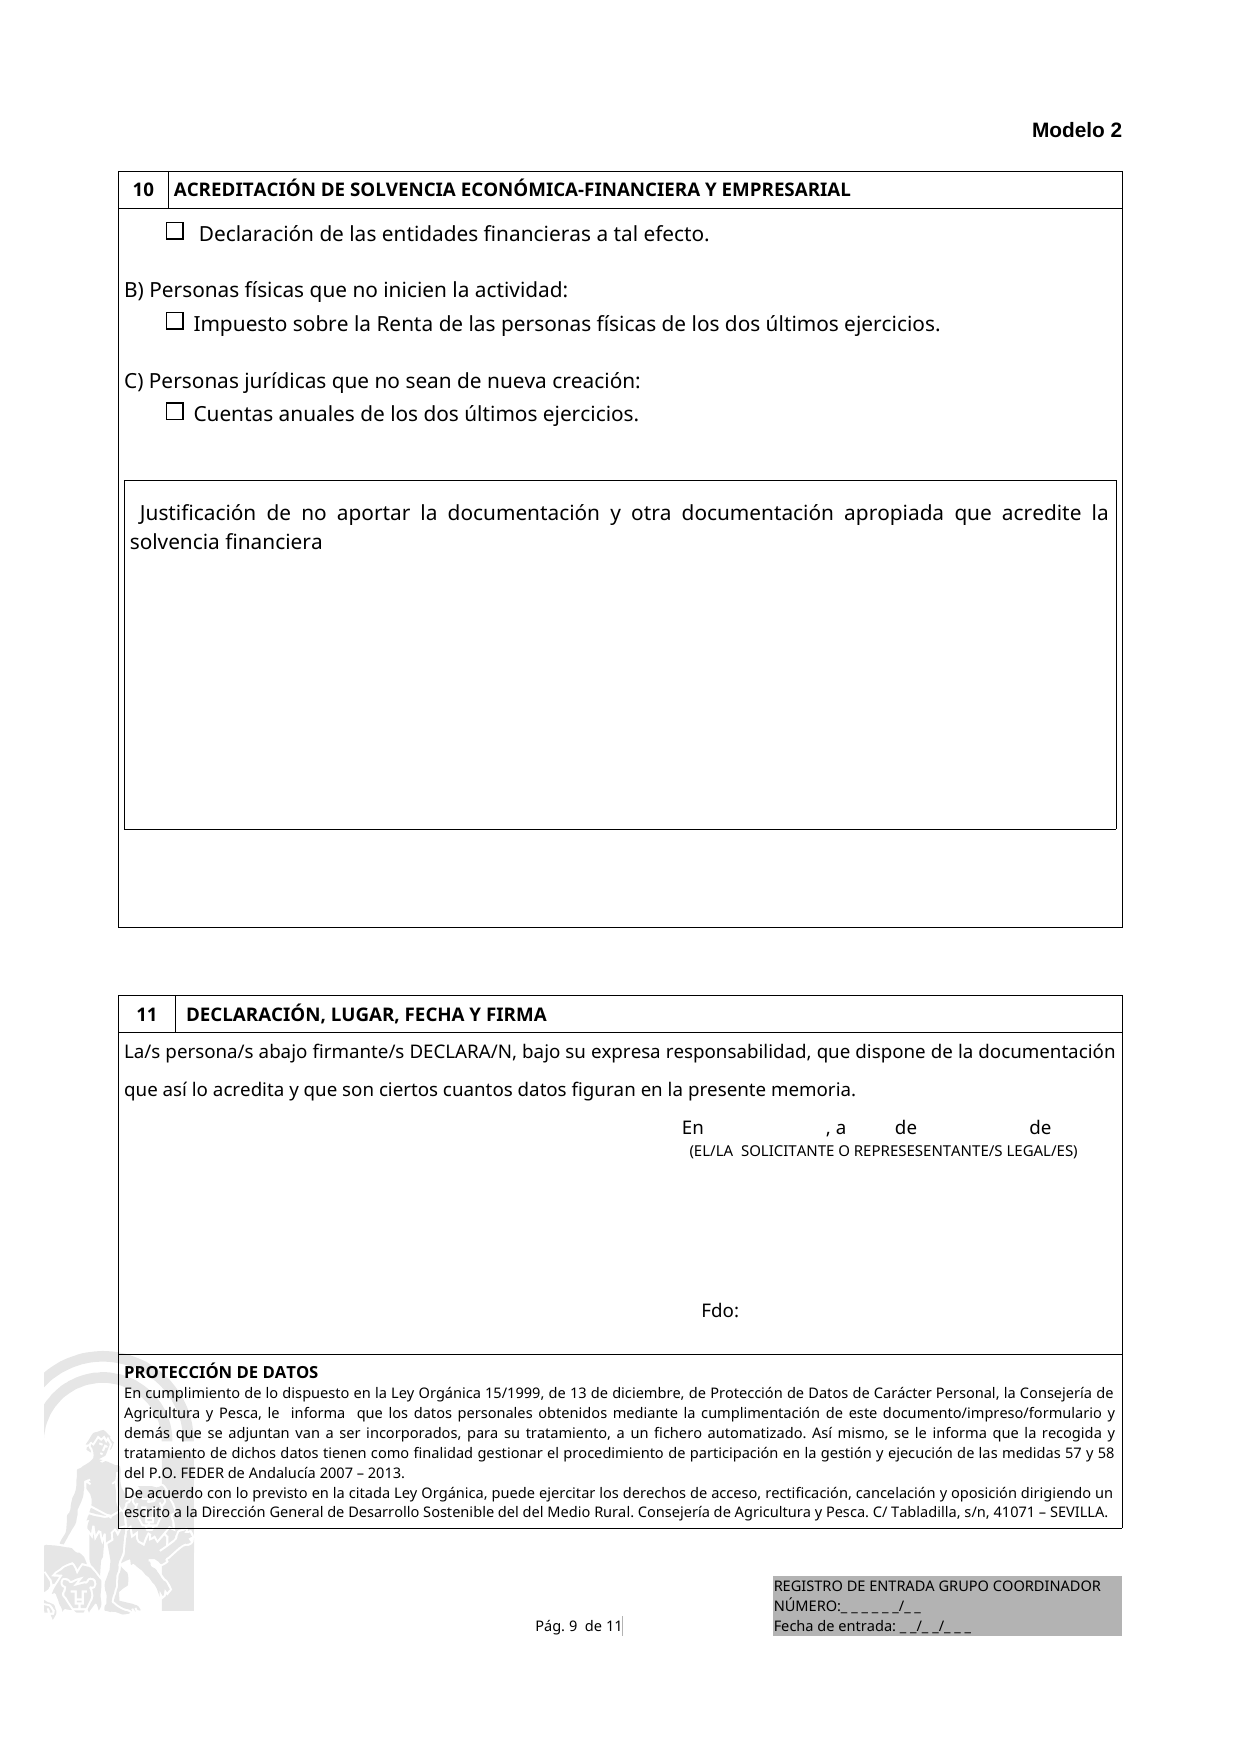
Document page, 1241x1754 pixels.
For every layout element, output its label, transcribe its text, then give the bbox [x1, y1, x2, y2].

table_header Justificación de no aportar la documentación y otra documentación apropiada que acredite la solvencia financiera [125, 481, 1116, 829]
table_header 11 [119, 996, 175, 1032]
table_header ACREDITACIÓN DE SOLVENCIA ECONÓMICA-FINANCIERA Y EMPRESARIAL [169, 172, 1122, 208]
table_header 10 [119, 172, 168, 208]
table_header PROTECCIÓN DE DATOS En cumplimiento de lo dispuesto en la Ley Orgánica 15/1999, de 13 de diciembre, de Protección de Datos de Carácter Personal, la Consejería de Agricultura y Pesca, le informa que los datos personales obtenidos mediante la cumplimentación de este documento/impreso/formulario y demás que se adjuntan van a ser incorporados, para su tratamiento, a un fichero automatizado. Así mismo, se le informa que la recogida y tratamiento de dichos datos tienen como finalidad gestionar el procedimiento de participación en la gestión y ejecución de las medidas 57 y 58 del P.O. FEDER de Andalucía 2007 – 2013. De acuerdo con lo previsto en la citada Ley Orgánica, puede ejercitar los derechos de acceso, rectificación, cancelación y oposición dirigiendo un escrito a la Dirección General de Desarrollo Sostenible del del Medio Rural. Consejería de Agricultura y Pesca. C/ Tabladilla, s/n, 41071 – SEVILLA. [119, 1355, 1122, 1528]
table_header DECLARACIÓN, LUGAR, FECHA Y FIRMA [176, 996, 1122, 1032]
table_cell A) Personas físicas y personas jurídicas de nueva creación: Declaración de las entidades financieras a tal efecto. B) Personas físicas que no inicien la actividad: Impuesto sobre la Renta de las personas físicas de los dos últimos ejercicios. C) Personas jurídicas que no sean de nueva creación: Cuentas anuales de los dos últimos ejercicios. [119, 209, 1122, 927]
table_cell La/s persona/s abajo firmante/s DECLARA/N, bajo su expresa responsabilidad, que dispone de la documentación que así lo acredita y que son ciertos cuantos datos figuran en la presente memoria. En , a de de (EL/LA SOLICITANTE O REPRESESENTANTE/S LEGAL/ES) Fdo: [119, 1033, 1122, 1354]
